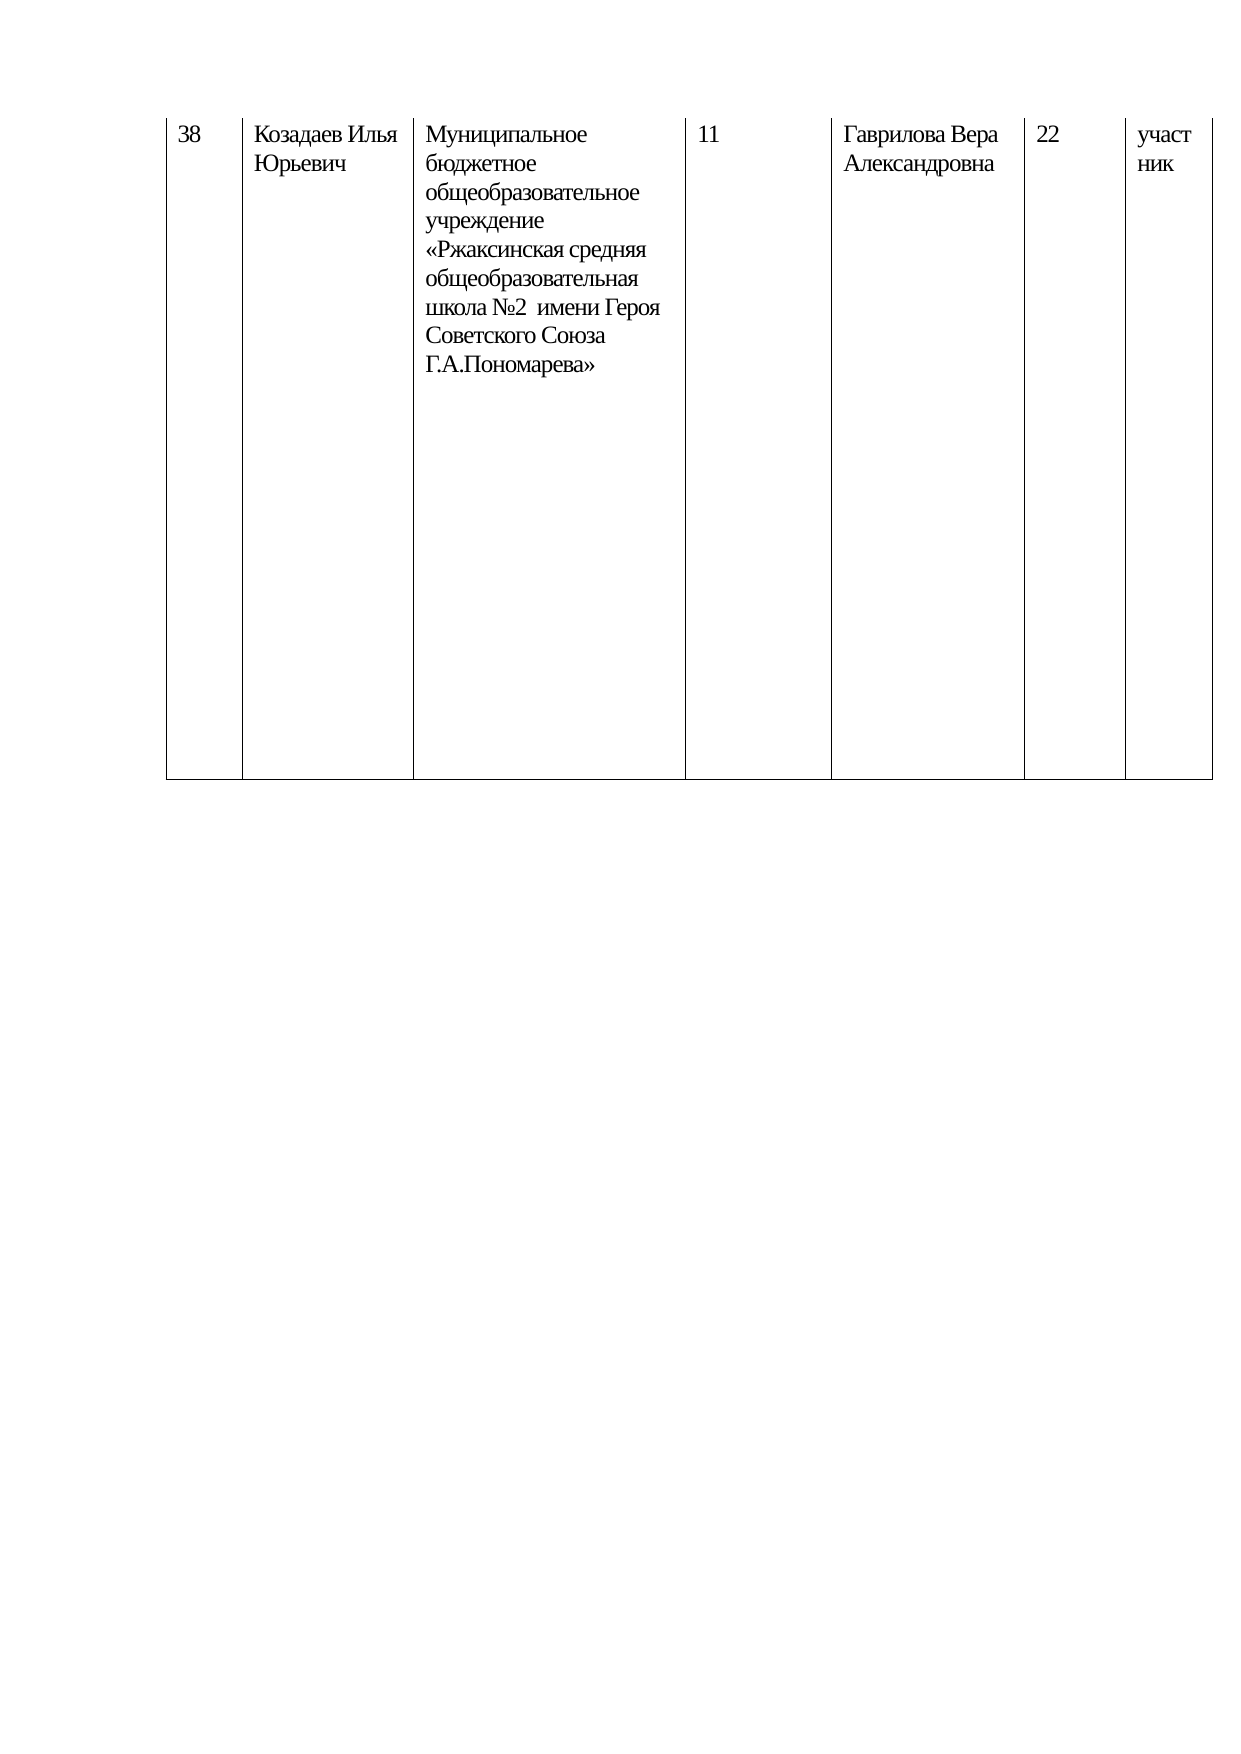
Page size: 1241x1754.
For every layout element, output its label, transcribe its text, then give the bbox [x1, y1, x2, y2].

table_cell 38 [167, 118, 242, 449]
table_cell [1126, 449, 1212, 779]
table_cell 22 [1025, 118, 1125, 449]
table_cell Муниципальное бюджетное общеобразовательное учреждение «Ржаксинская средняя общеобразовательная школа №2 имени Героя Советского Союза Г.А.Пономарева» [414, 118, 685, 449]
table_cell [167, 449, 242, 779]
table_cell участник [1126, 118, 1212, 449]
table_cell [832, 449, 1024, 779]
table_cell [1025, 449, 1125, 779]
table_cell [414, 449, 685, 779]
table_cell [686, 449, 831, 779]
table_cell Козадаев Илья Юрьевич [243, 118, 413, 449]
table_cell 11 [686, 118, 831, 449]
table_cell Гаврилова Вера Александровна [832, 118, 1024, 449]
table_cell [243, 449, 413, 779]
